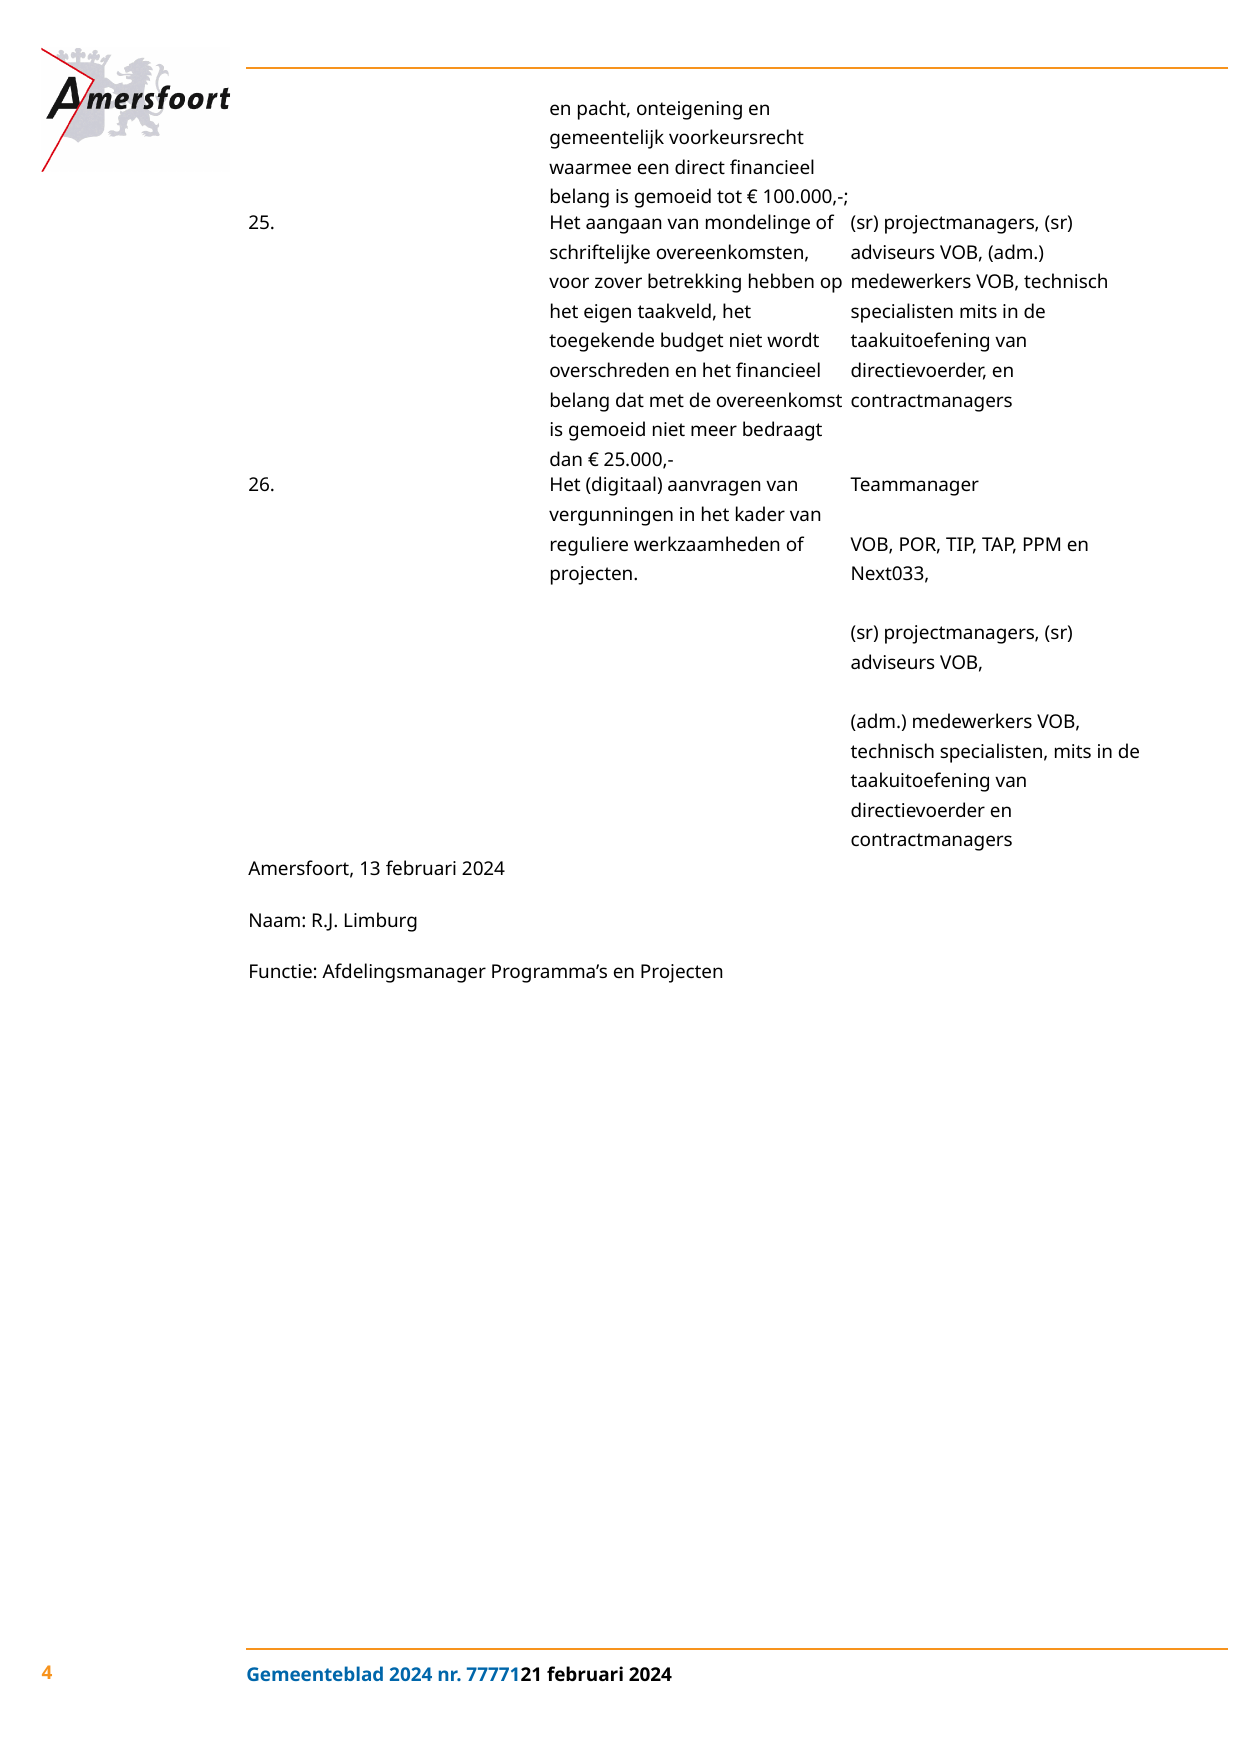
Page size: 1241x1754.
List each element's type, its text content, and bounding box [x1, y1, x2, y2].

table_cell [248, 95, 549, 209]
table_cell 26. [248, 472, 549, 852]
table_cell [850, 95, 1152, 209]
text Amersfoort, 13 februari 2024 [248, 856, 1152, 881]
table_cell 25. [248, 209, 549, 472]
table_cell en pacht, onteigening en gemeentelijk voorkeursrecht waarmee een direct financieel belang is gemoeid tot € 100.000,-; [549, 95, 850, 209]
table_cell (sr) projectmanagers, (sr) adviseurs VOB, (adm.) medewerkers VOB, technisch specialisten mits in de taakuitoefening van directievoerder, en contractmanagers [850, 209, 1152, 472]
table_cell Teammanager VOB, POR, TIP, TAP, PPM en Next033, (sr) projectmanagers, (sr) adviseurs VOB, (adm.) medewerkers VOB, technisch specialisten, mits in de taakuitoefening van directievoerder en contractmanagers [850, 472, 1152, 852]
text Functie: Afdelingsmanager Programma’s en Projecten [248, 958, 1152, 984]
text Naam: R.J. Limburg [248, 907, 1152, 933]
table_cell Het (digitaal) aanvragen van vergunningen in het kader van reguliere werkzaamheden of projecten. [549, 472, 850, 852]
picture [41, 47, 231, 172]
table_cell Het aangaan van mondelinge of schriftelijke overeenkomsten, voor zover betrekking hebben op het eigen taakveld, het toegekende budget niet wordt overschreden en het financieel belang dat met de overeenkomst is gemoeid niet meer bedraagt dan € 25.000,- [549, 209, 850, 472]
